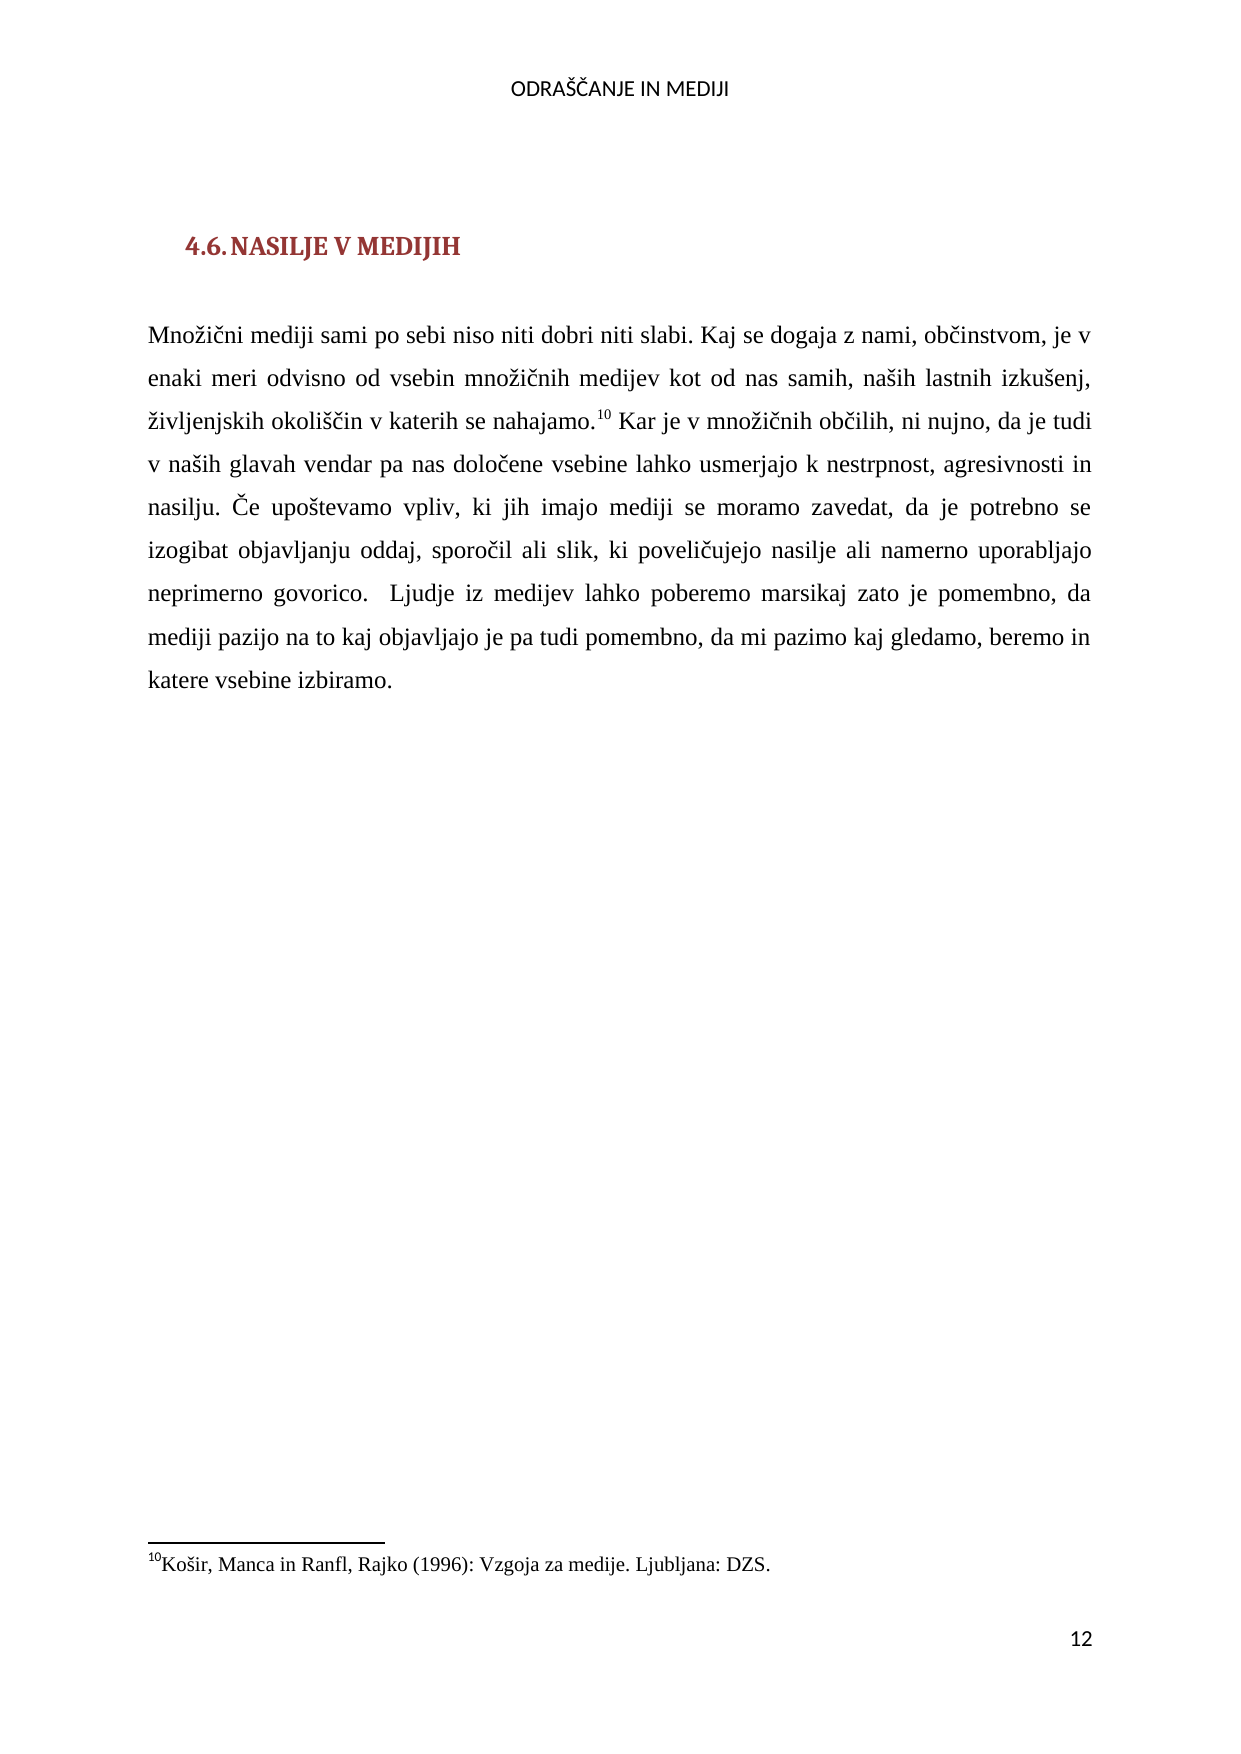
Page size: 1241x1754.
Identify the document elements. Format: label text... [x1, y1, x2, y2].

subtitle NASILJE V MEDIJIH [185, 231, 1092, 262]
text Množični mediji sami po sebi niso niti dobri niti slabi. Kaj se dogaja z nami, občinstvom, je v enaki meri odvisno od vsebin množičnih medijev kot od nas samih, naših lastnih izkušenj, življenjskih okoliščin v katerih se nahajamo. Kar je v množičnih občilih, ni nujno, da je tudi v naših glavah vendar pa nas določene vsebine lahko usmerjajo k nestrpnost, agresivnosti in nasilju. Če upoštevamo vpliv, ki jih imajo mediji se moramo zavedat, da je potrebno se izogibat objavljanju oddaj, sporočil ali slik, ki poveličujejo nasilje ali namerno uporabljajo neprimerno govorico. Ljudje iz medijev lahko poberemo marsikaj zato je pomembno, da mediji pazijo na to kaj objavljajo je pa tudi pomembno, da mi pazimo kaj gledamo, beremo in katere vsebine izbiramo. [148, 320, 1092, 693]
text Košir, Manca in Ranfl, Rajko (1996): Vzgoja za medije. Ljubljana: DZS. [148, 1549, 1092, 1577]
